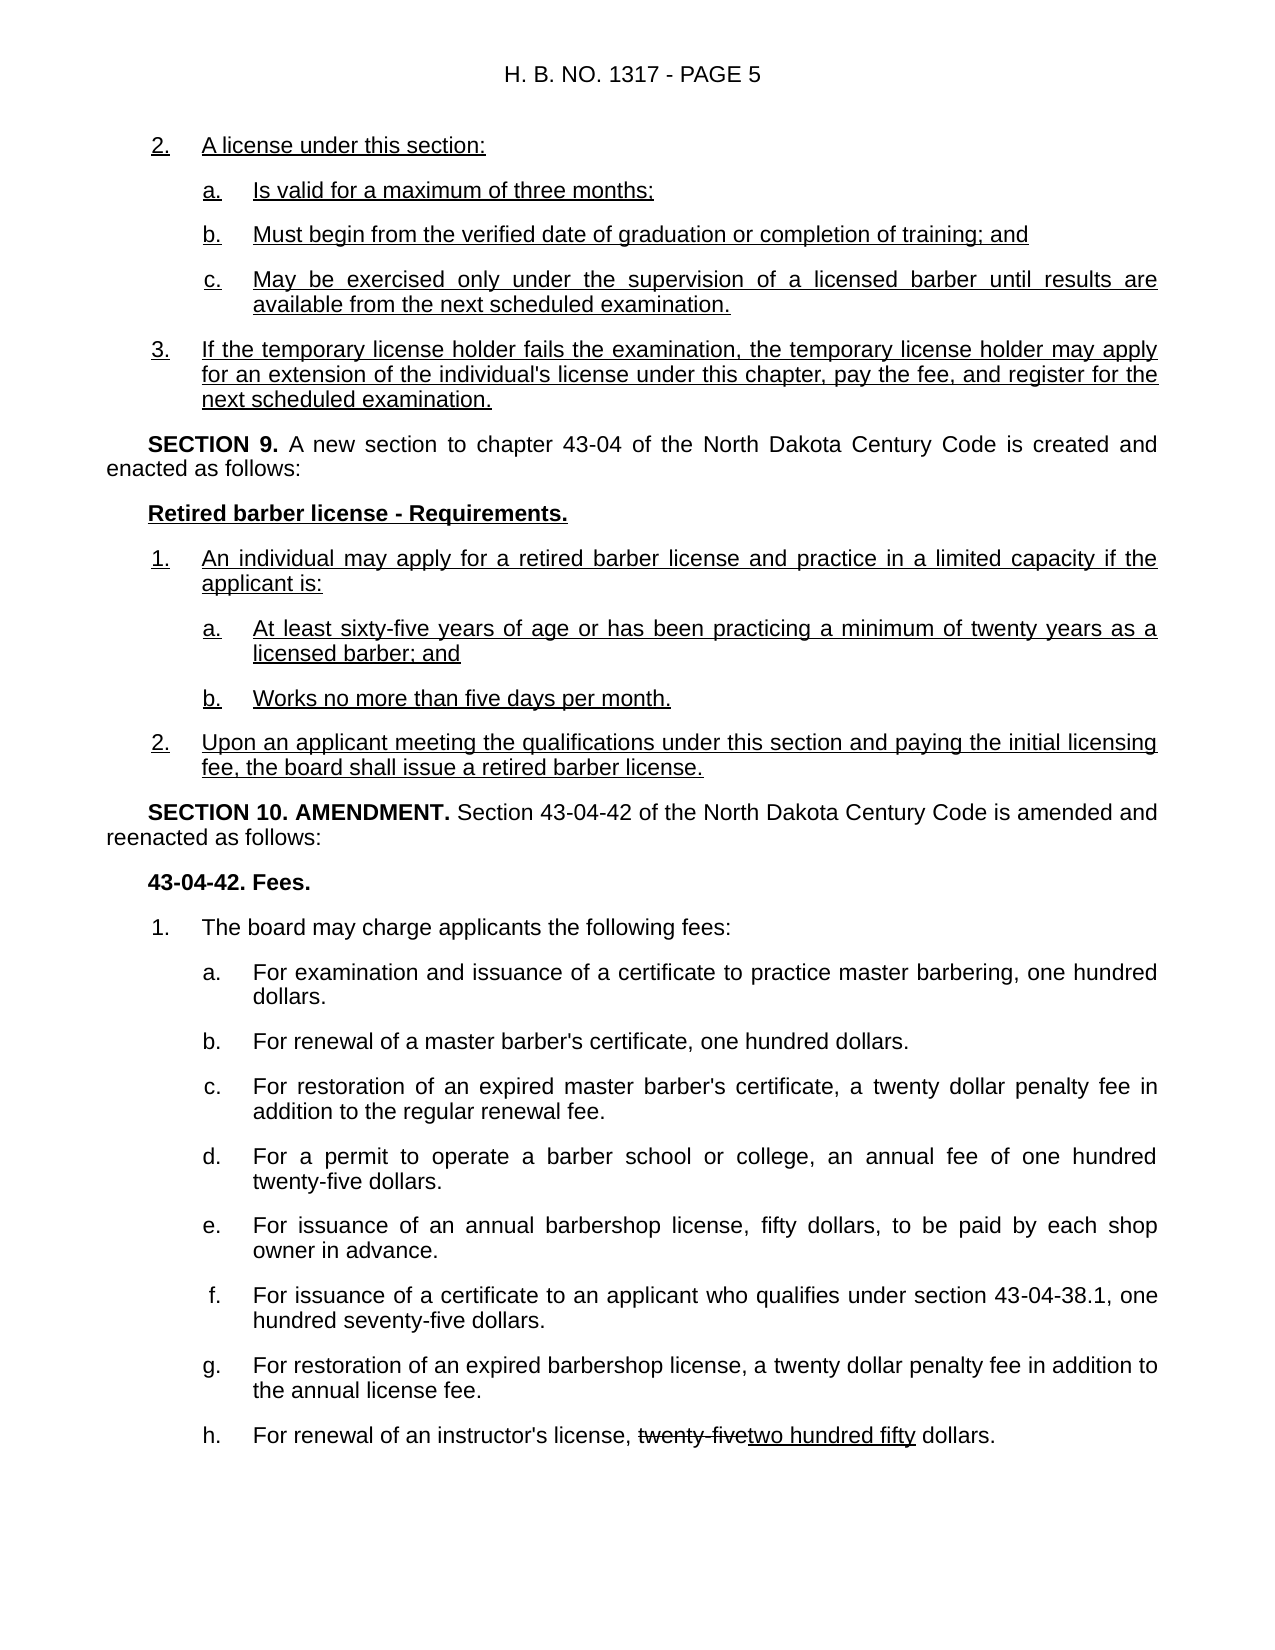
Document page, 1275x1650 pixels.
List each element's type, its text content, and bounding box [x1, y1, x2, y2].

text g. For restoration of an expired barbershop license, a twenty dollar penalty fee in addition to the annual license fee. [106, 1353, 1158, 1403]
text 1. The board may charge applicants the following fees: [106, 915, 1158, 940]
subtitle 43‑04‑42. Fees. [106, 870, 1158, 895]
text f. For issuance of a certificate to an applicant who qualifies under section 43‑04‑38.1, one hundred seventy‑five dollars. [106, 1284, 1158, 1333]
text 2. Upon an applicant meeting the qualifications under this section and paying the initial licensing fee, the board shall issue a retired barber license. [106, 731, 1158, 781]
text SECTION 9. A new section to chapter 43‑04 of the North Dakota Century Code is created and enacted as follows: [106, 432, 1158, 482]
text 3. If the temporary license holder fails the examination, the temporary license holder may apply for an extension of the individual's license under this chapter, pay the fee, and register for the next scheduled examination. [106, 338, 1158, 412]
text e. For issuance of an annual barbershop license, fifty dollars, to be paid by each shop owner in advance. [106, 1214, 1158, 1264]
text a. Is valid for a maximum of three months; [106, 178, 1158, 203]
text 2. A license under this section: [106, 133, 1158, 158]
text b. Works no more than five days per month. [106, 686, 1158, 711]
text 1. An individual may apply for a retired barber license and practice in a limited capacity if the applicant is: [106, 547, 1158, 596]
text a. At least sixty-five years of age or has been practicing a minimum of twenty years as a licensed barber; and [106, 616, 1158, 666]
text b. For renewal of a master barber's certificate, one hundred dollars. [106, 1030, 1158, 1055]
text d. For a permit to operate a barber school or college, an annual fee of one hundred twenty‑five dollars. [106, 1144, 1158, 1194]
text h. For renewal of an instructor's license, twenty‑fivetwo hundred fifty dollars. [106, 1423, 1158, 1448]
text SECTION 10. AMENDMENT. Section 43‑04‑42 of the North Dakota Century Code is amended and reenacted as follows: [106, 801, 1158, 850]
text b. Must begin from the verified date of graduation or completion of training; and [106, 223, 1158, 248]
text c. For restoration of an expired master barber's certificate, a twenty dollar penalty fee in addition to the regular renewal fee. [106, 1075, 1158, 1124]
text a. For examination and issuance of a certificate to practice master barbering, one hundred dollars. [106, 960, 1158, 1010]
subtitle Retired barber license ‑ Requirements. [106, 502, 1158, 527]
text c. May be exercised only under the supervision of a licensed barber until results are available from the next scheduled examination. [106, 268, 1158, 318]
